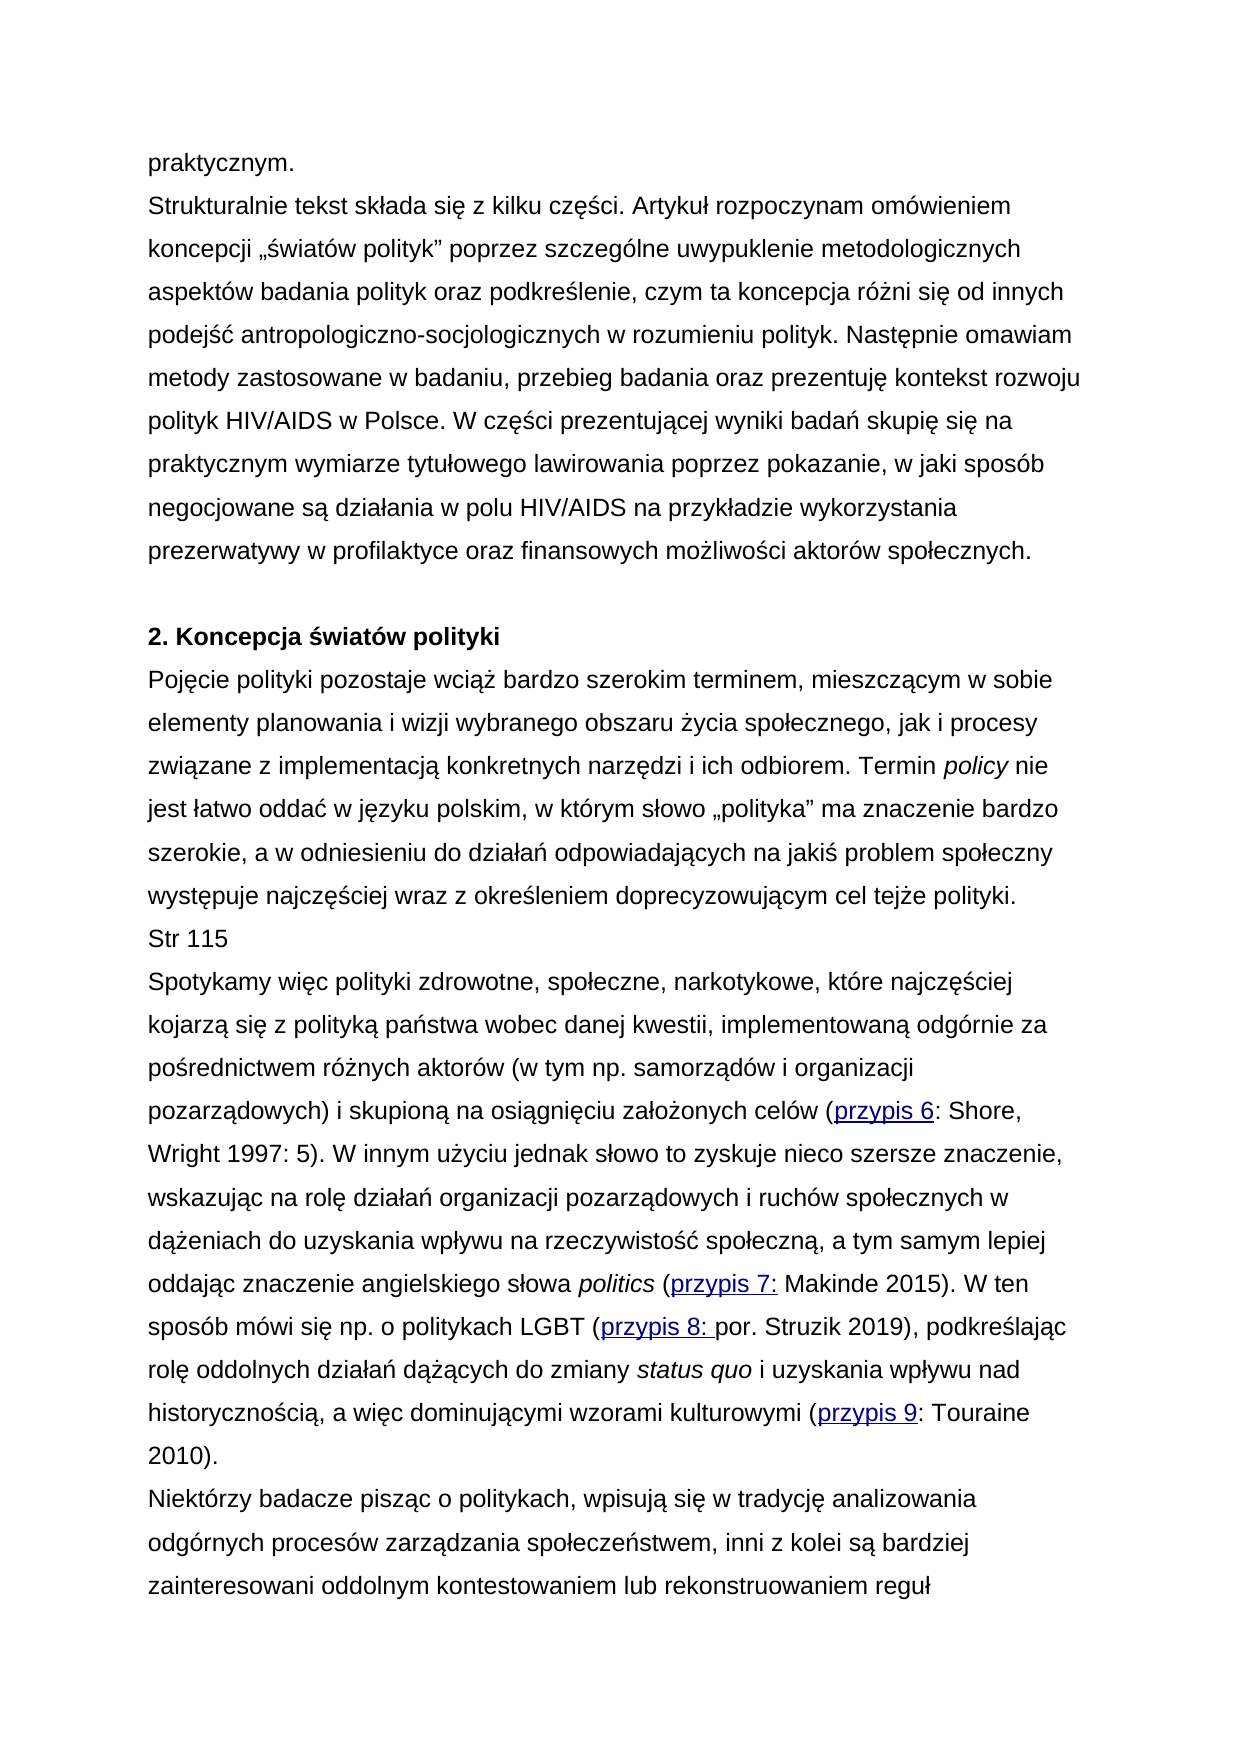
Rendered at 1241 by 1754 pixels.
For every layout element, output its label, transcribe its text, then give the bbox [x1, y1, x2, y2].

text praktycznym. [148, 148, 1093, 176]
text Niektórzy badacze pisząc o politykach, wpisują się w tradycję analizowania odgórnych procesów zarządzania społeczeństwem, inni z kolei są bardziej zainteresowani oddolnym kontestowaniem lub rekonstruowaniem reguł [148, 1484, 1093, 1599]
text Pojęcie polityki pozostaje wciąż bardzo szerokim terminem, mieszczącym w sobie elementy planowania i wizji wybranego obszaru życia społecznego, jak i procesy związane z implementacją konkretnych narzędzi i ich odbiorem. Termin policy nie jest łatwo oddać w języku polskim, w którym słowo „polityka” ma znaczenie bardzo szerokie, a w odniesieniu do działań odpowiadających na jakiś problem społeczny występuje najczęściej wraz z określeniem doprecyzowującym cel tejże polityki. [148, 665, 1093, 909]
text Strukturalnie tekst składa się z kilku części. Artykuł rozpoczynam omówieniem koncepcji „światów polityk” poprzez szczególne uwypuklenie metodologicznych aspektów badania polityk oraz podkreślenie, czym ta koncepcja różni się od innych podejść antropologiczno-socjologicznych w rozumieniu polityk. Następnie omawiam metody zastosowane w badaniu, przebieg badania oraz prezentuję kontekst rozwoju polityk HIV/AIDS w Polsce. W części prezentującej wyniki badań skupię się na praktycznym wymiarze tytułowego lawirowania poprzez pokazanie, w jaki sposób negocjowane są działania w polu HIV/AIDS na przykładzie wykorzystania prezerwatywy w profilaktyce oraz finansowych możliwości aktorów społecznych. [148, 191, 1093, 564]
subtitle 2. Koncepcja światów polityki [148, 622, 1093, 651]
text Spotykamy więc polityki zdrowotne, społeczne, narkotykowe, które najczęściej kojarzą się z polityką państwa wobec danej kwestii, implementowaną odgórnie za pośrednictwem różnych aktorów (w tym np. samorządów i organizacji pozarządowych) i skupioną na osiągnięciu założonych celów (przypis 6: Shore, Wright 1997: 5). W innym użyciu jednak słowo to zyskuje nieco szersze znaczenie, wskazując na rolę działań organizacji pozarządowych i ruchów społecznych w dążeniach do uzyskania wpływu na rzeczywistość społeczną, a tym samym lepiej oddając znaczenie angielskiego słowa politics (przypis 7: Makinde 2015). W ten sposób mówi się np. o politykach LGBT (przypis 8: por. Struzik 2019), podkreślając rolę oddolnych działań dążących do zmiany status quo i uzyskania wpływu nad historycznością, a więc dominującymi wzorami kulturowymi (przypis 9: Touraine 2010). [148, 967, 1093, 1470]
text Str 115 [148, 924, 1093, 953]
